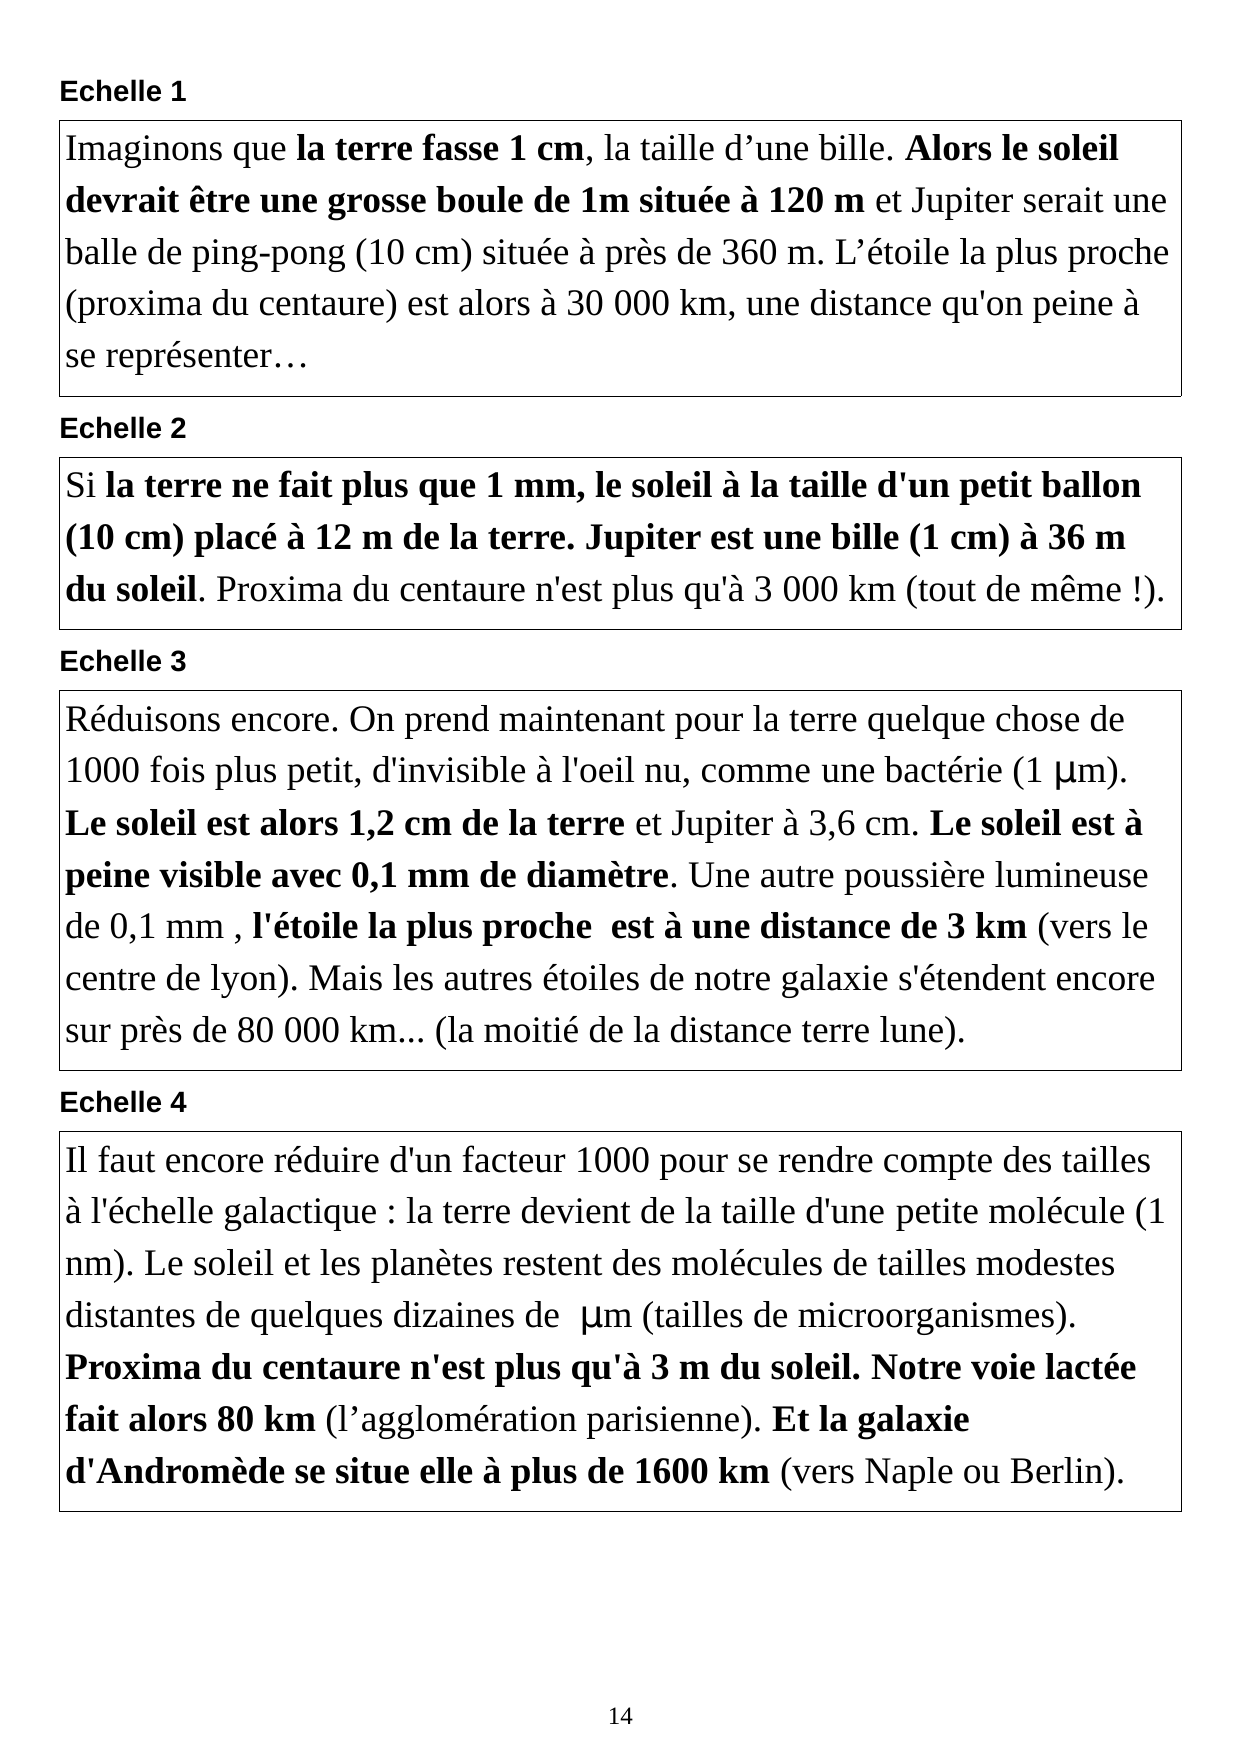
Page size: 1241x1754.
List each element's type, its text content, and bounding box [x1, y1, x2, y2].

subtitle Echelle 4 [59, 1085, 1181, 1119]
subtitle Echelle 3 [59, 644, 1181, 678]
subtitle Echelle 1 [59, 74, 1181, 107]
table_header Réduisons encore. On prend maintenant pour la terre quelque chose de 1000 fois plus petit, d'invisible à l'oeil nu, comme une bactérie (1 μm). Le soleil est alors 1,2 cm de la terre et Jupiter à 3,6 cm. Le soleil est à peine visible avec 0,1 mm de diamètre. Une autre poussière lumineuse de 0,1 mm , l'étoile la plus proche est à une distance de 3 km (vers le centre de lyon). Mais les autres étoiles de notre galaxie s'étendent encore sur près de 80 000 km... (la moitié de la distance terre lune). [60, 691, 1181, 1070]
table_header Il faut encore réduire d'un facteur 1000 pour se rendre compte des tailles à l'échelle galactique : la terre devient de la taille d'une petite molécule (1 nm). Le soleil et les planètes restent des molécules de tailles modestes distantes de quelques dizaines de μm (tailles de microorganismes). Proxima du centaure n'est plus qu'à 3 m du soleil. Notre voie lactée fait alors 80 km (l’agglomération parisienne). Et la galaxie d'Andromède se situe elle à plus de 1600 km (vers Naple ou Berlin). [60, 1132, 1181, 1511]
table_header Imaginons que la terre fasse 1 cm, la taille d’une bille. Alors le soleil devrait être une grosse boule de 1m située à 120 m et Jupiter serait une balle de ping-pong (10 cm) située à près de 360 m. L’étoile la plus proche (proxima du centaure) est alors à 30 000 km, une distance qu'on peine à se représenter… [60, 121, 1181, 396]
subtitle Echelle 2 [59, 411, 1181, 444]
table_header Si la terre ne fait plus que 1 mm, le soleil à la taille d'un petit ballon (10 cm) placé à 12 m de la terre. Jupiter est une bille (1 cm) à 36 m du soleil. Proxima du centaure n'est plus qu'à 3 000 km (tout de même !). [60, 458, 1181, 629]
